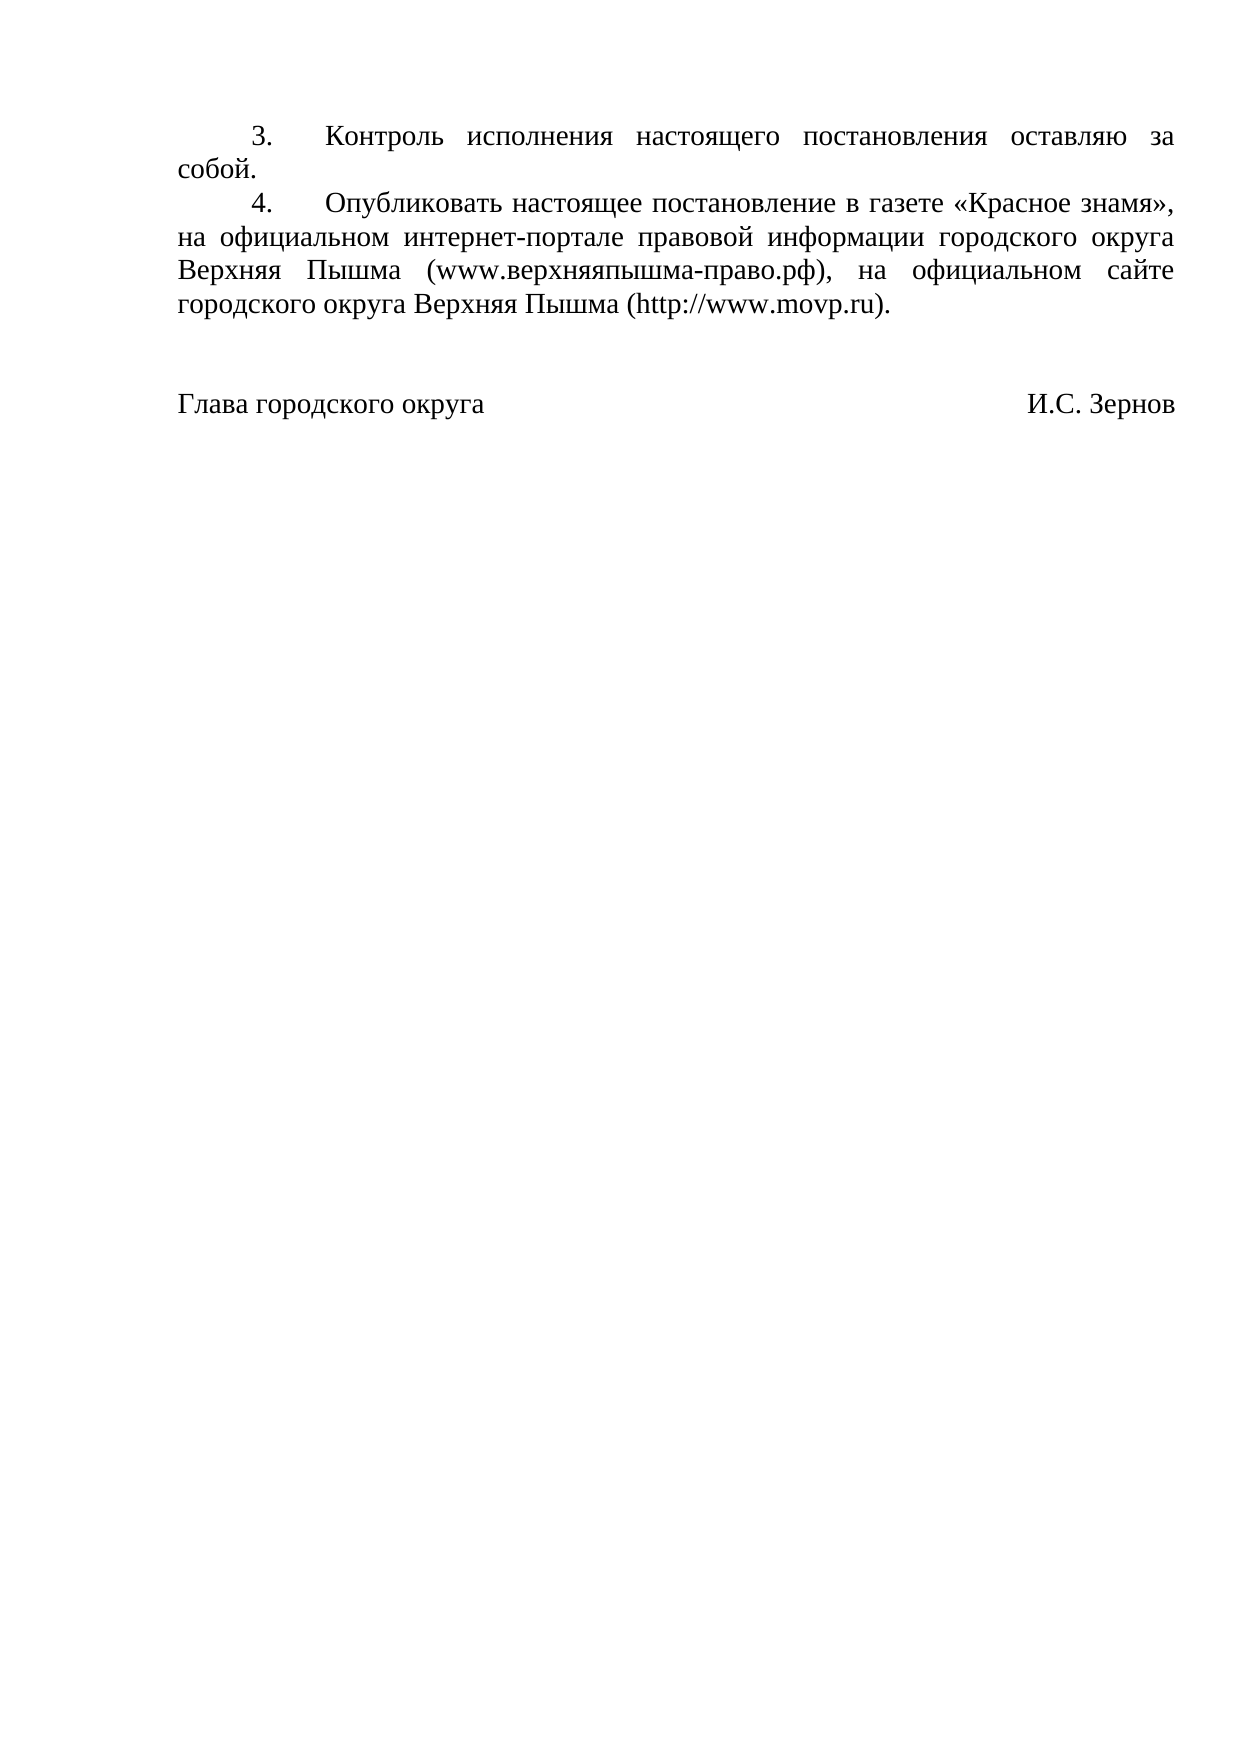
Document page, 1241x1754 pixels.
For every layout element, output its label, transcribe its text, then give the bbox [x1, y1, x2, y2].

table_header И.С. Зернов [827, 319, 1175, 420]
table_header Глава городского округа [177, 319, 827, 420]
text 4. Опубликовать настоящее постановление в газете «Красное знамя», на официальном интернет-портале правовой информации городского округа Верхняя Пышма (www.верхняяпышма-право.рф), на официальном сайте городского округа Верхняя Пышма (http://www.movp.ru). [177, 185, 1175, 319]
text 3. Контроль исполнения настоящего постановления оставляю за собой. [177, 118, 1175, 185]
